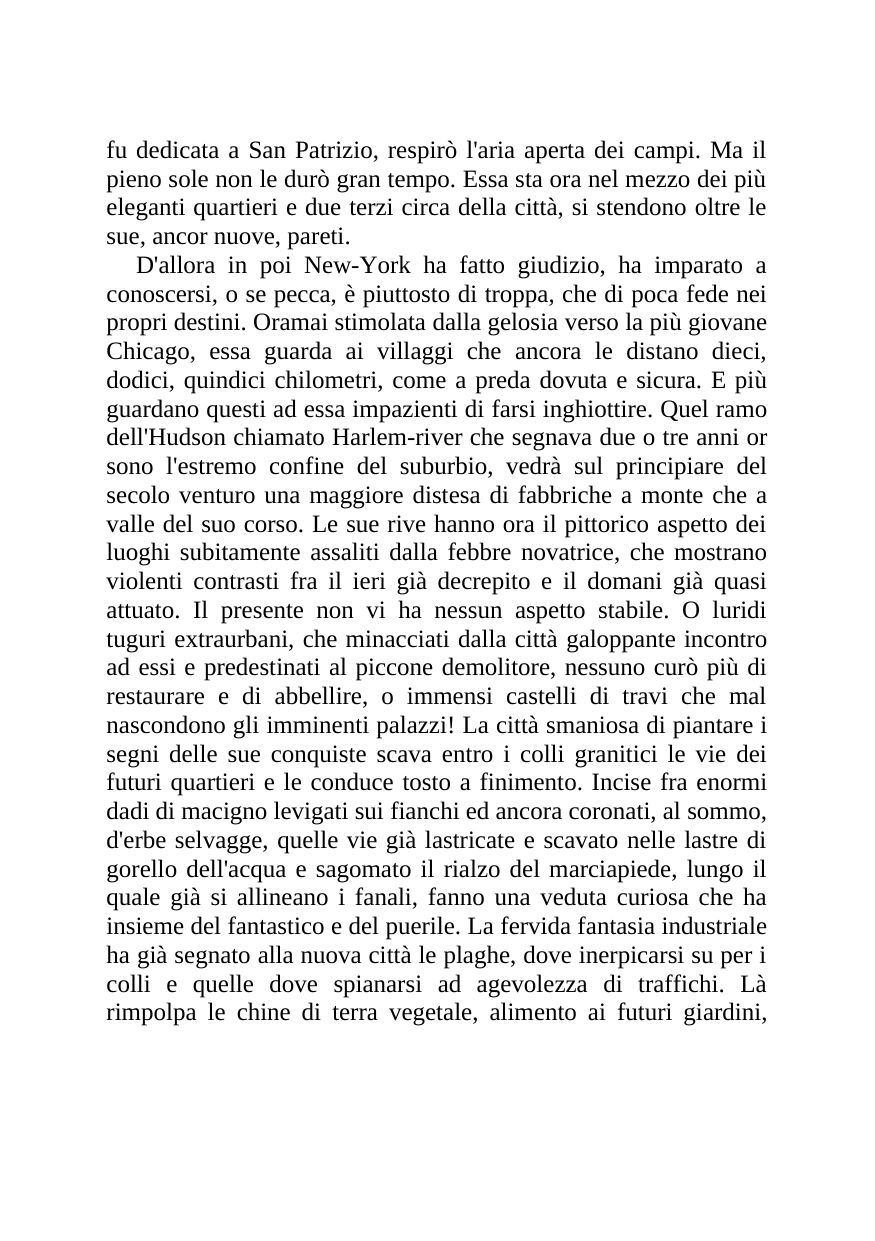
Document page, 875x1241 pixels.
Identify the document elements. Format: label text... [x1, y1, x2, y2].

text D'allora in poi New-York ha fatto giudizio, ha imparato a conoscersi, o se pecca, è piuttosto di troppa, che di poca fede nei propri destini. Oramai stimolata dalla gelosia verso la più giovane Chicago, essa guarda ai villaggi che ancora le distano dieci, dodici, quindici chilometri, come a preda dovuta e sicura. E più guardano questi ad essa impazienti di farsi inghiottire. Quel ramo dell'Hudson chiamato Harlem-river che segnava due o tre anni or sono l'estremo confine del suburbio, vedrà sul principiare del secolo venturo una maggiore distesa di fabbriche a monte che a valle del suo corso. Le sue rive hanno ora il pittorico aspetto dei luoghi subitamente assaliti dalla febbre novatrice, che mostrano violenti contrasti fra il ieri già decrepito e il domani già quasi attuato. Il presente non vi ha nessun aspetto stabile. O luridi tuguri extraurbani, che minacciati dalla città galoppante incontro ad essi e predestinati al piccone demolitore, nessuno curò più di restaurare e di abbellire, o immensi castelli di travi che mal nascondono gli imminenti palazzi! La città smaniosa di piantare i segni delle sue conquiste scava entro i colli granitici le vie dei futuri quartieri e le conduce tosto a finimento. Incise fra enormi dadi di macigno levigati sui fianchi ed ancora coronati, al sommo, d'erbe selvagge, quelle vie già lastricate e scavato nelle lastre di gorello dell'acqua e sagomato il rialzo del marciapiede, lungo il quale già si allineano i fanali, fanno una veduta curiosa che ha insieme del fantastico e del puerile. La fervida fantasia industriale ha già segnato alla nuova città le plaghe, dove inerpicarsi su per i colli e quelle dove spianarsi ad agevolezza di traffichi. Là rimpolpa le chine di terra vegetale, alimento ai futuri giardini, [106, 250, 768, 1026]
text fu dedicata a San Patrizio, respirò l'aria aperta dei campi. Ma il pieno sole non le durò gran tempo. Essa sta ora nel mezzo dei più eleganti quartieri e due terzi circa della città, si stendono oltre le sue, ancor nuove, pareti. [106, 135, 768, 250]
